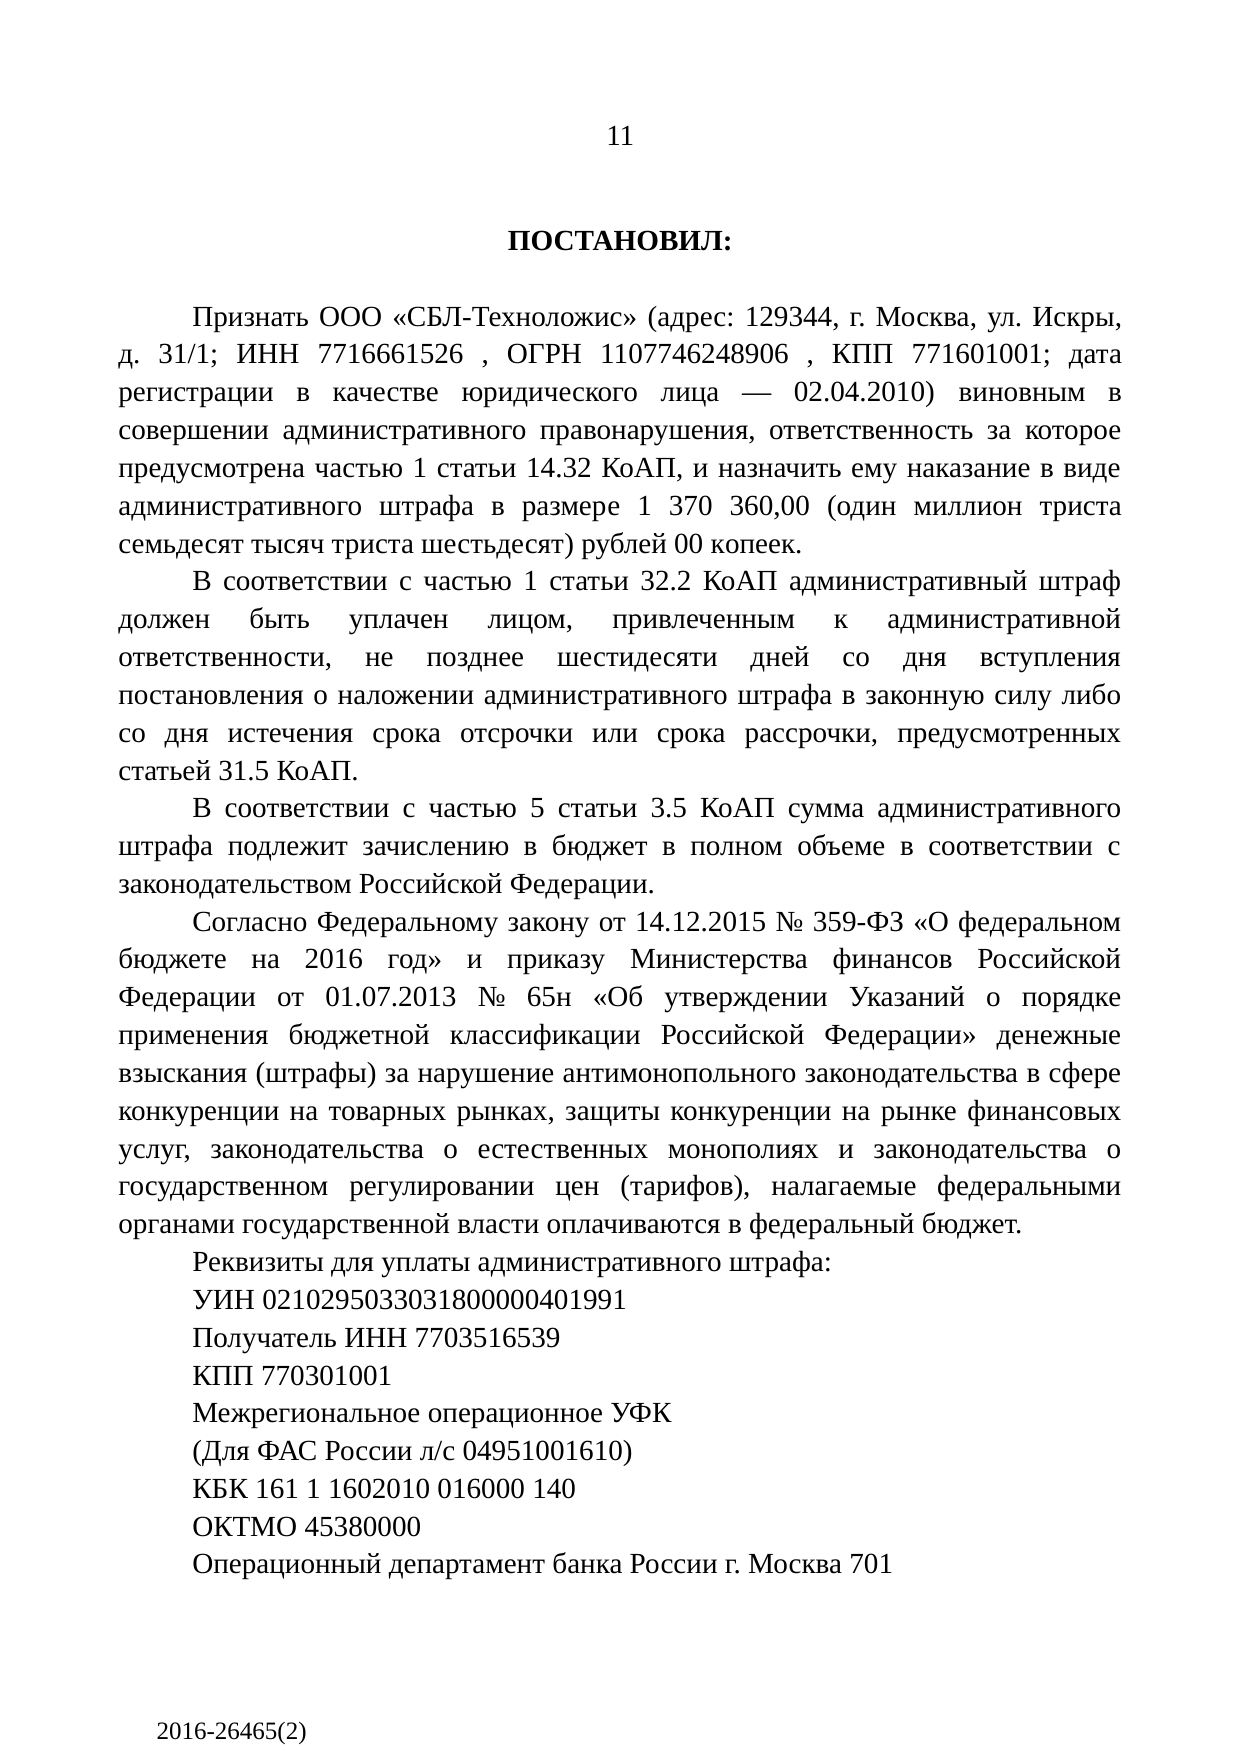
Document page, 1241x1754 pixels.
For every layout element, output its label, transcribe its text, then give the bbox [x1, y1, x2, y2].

text (Для ФАС России л/с 04951001610) [118, 1429, 1122, 1467]
text Реквизиты для уплаты административного штрафа: [118, 1240, 1122, 1278]
text Признать ООО «СБЛ-Техноложис» (адрес: 129344, г. Москва, ул. Искры, д. 31/1; ИНН 7716661526 , ОГРН 1107746248906 , КПП 771601001; дата регистрации в качестве юридического лица — 02.04.2010) виновным в совершении административного правонарушения, ответственность за которое предусмотрена частью 1 статьи 14.32 КоАП, и назначить ему наказание в виде административного штрафа в размере 1 370 360,00 (один миллион триста семьдесят тысяч триста шестьдесят) рублей 00 копеек. [118, 294, 1122, 559]
text УИН 0210295033031800000401991 [118, 1278, 1122, 1316]
text ОКТМО 45380000 [118, 1504, 1122, 1542]
text ПОСТАНОВИЛ: [118, 219, 1122, 257]
text КБК 161 1 1602010 016000 140 [118, 1467, 1122, 1504]
text В соответствии с частью 1 статьи 32.2 КоАП административный штраф должен быть уплачен лицом, привлеченным к административной ответственности, не позднее шестидесяти дней со дня вступления постановления о наложении административного штрафа в законную силу либо со дня истечения срока отсрочки или срока рассрочки, предусмотренных статьей 31.5 КоАП. [118, 559, 1122, 786]
text Получатель ИНН 7703516539 [118, 1316, 1122, 1353]
text Согласно Федеральному закону от 14.12.2015 № 359-ФЗ «О федеральном бюджете на 2016 год» и приказу Министерства финансов Российской Федерации от 01.07.2013 № 65н «Об утверждении Указаний о порядке применения бюджетной классификации Российской Федерации» денежные взыскания (штрафы) за нарушение антимонопольного законодательства в сфере конкуренции на товарных рынках, защиты конкуренции на рынке финансовых услуг, законодательства о естественных монополиях и законодательства о государственном регулировании цен (тарифов), налагаемые федеральными органами государственной власти оплачиваются в федеральный бюджет. [118, 899, 1122, 1240]
text В соответствии с частью 5 статьи 3.5 КоАП сумма административного штрафа подлежит зачислению в бюджет в полном объеме в соответствии с законодательством Российской Федерации. [118, 786, 1122, 899]
text Операционный департамент банка России г. Москва 701 [118, 1542, 1122, 1580]
text КПП 770301001 [118, 1353, 1122, 1391]
text Межрегиональное операционное УФК [118, 1391, 1122, 1429]
